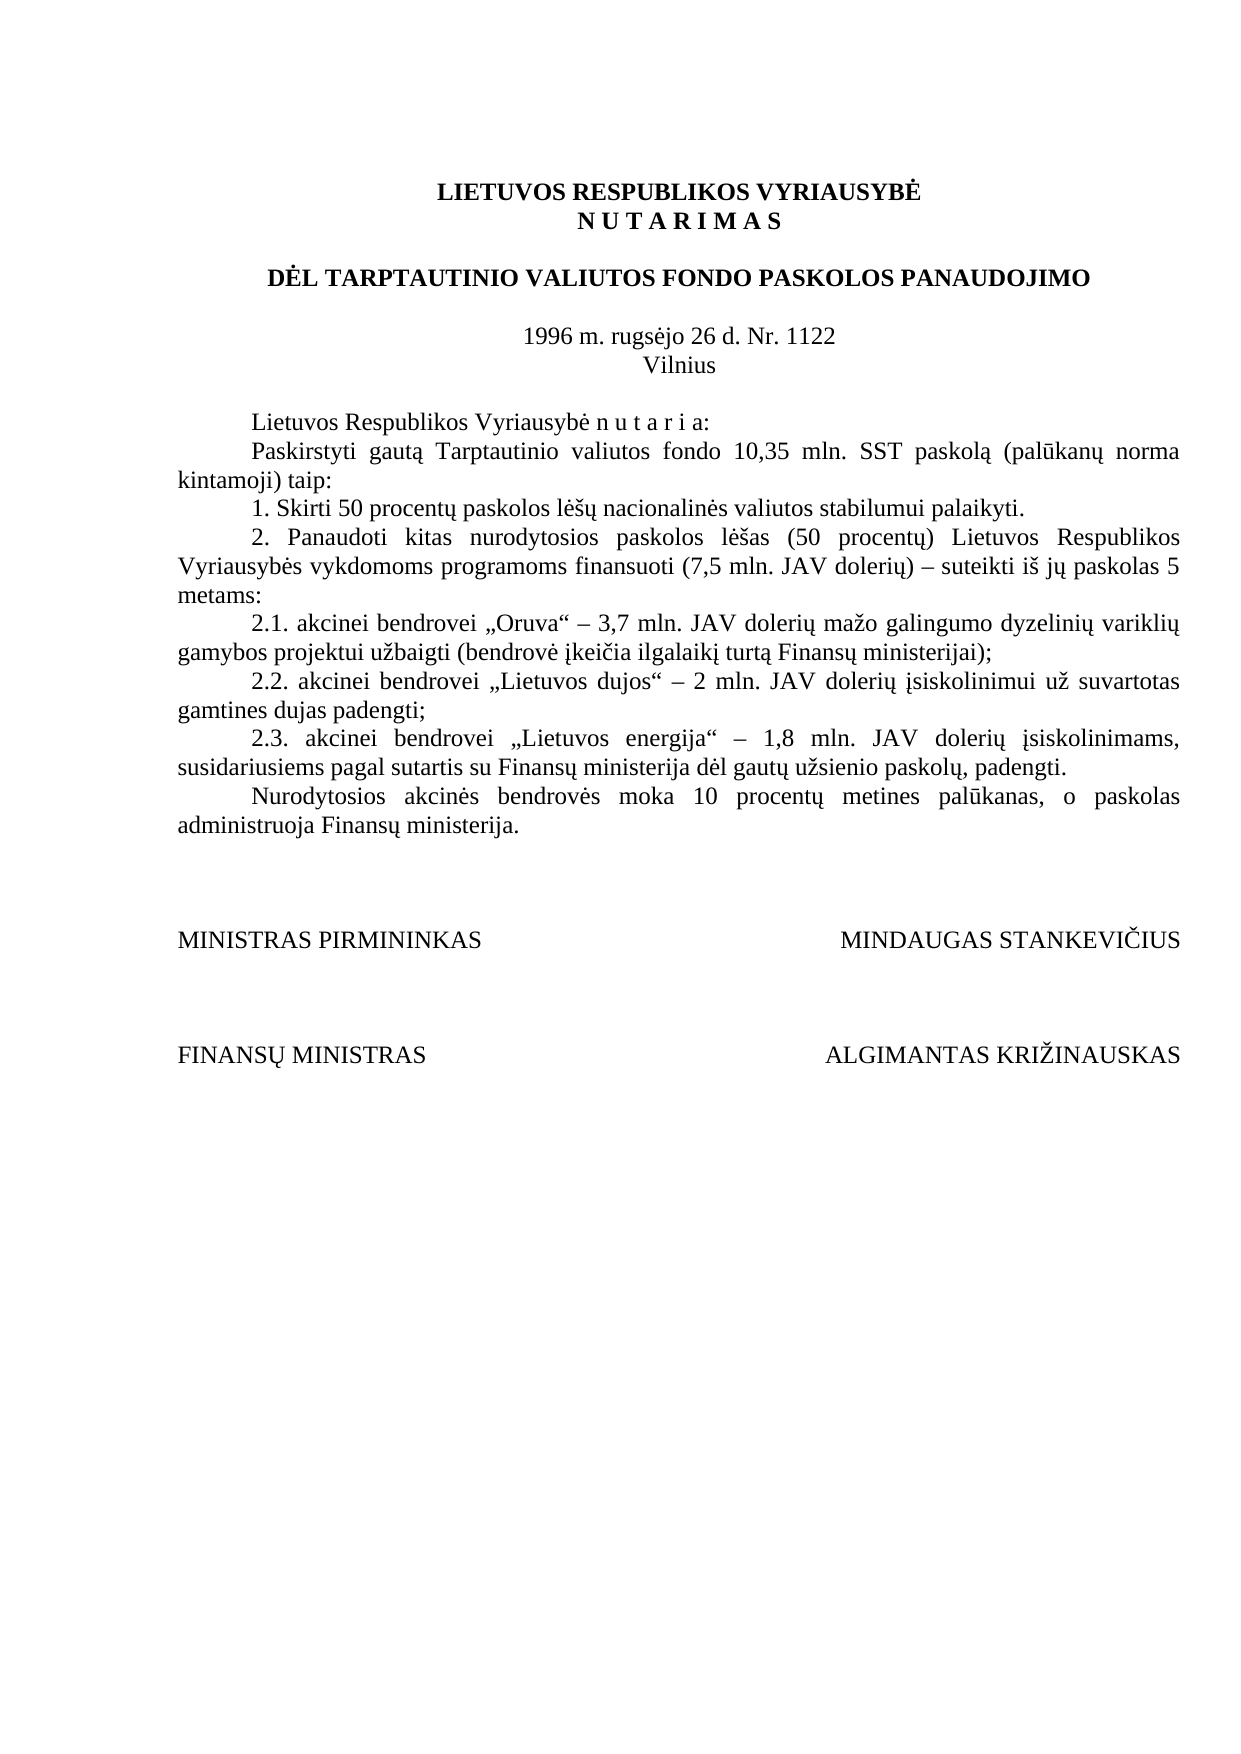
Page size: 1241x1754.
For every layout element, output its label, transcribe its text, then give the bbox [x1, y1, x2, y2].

text 2.3. akcinei bendrovei „Lietuvos energija“ – 1,8 mln. JAV dolerių įsiskolinimams, susidariusiems pagal sutartis su Finansų ministerija dėl gautų užsienio paskolų, padengti. [177, 723, 1181, 781]
text Nurodytosios akcinės bendrovės moka 10 procentų metines palūkanas, o paskolas administruoja Finansų ministerija. [177, 781, 1181, 838]
text 1. Skirti 50 procentų paskolos lėšų nacionalinės valiutos stabilumui palaikyti. [177, 493, 1181, 522]
text Vilnius [177, 350, 1181, 378]
text 2. Panaudoti kitas nurodytosios paskolos lėšas (50 procentų) Lietuvos Respublikos Vyriausybės vykdomoms programoms finansuoti (7,5 mln. JAV dolerių) – suteikti iš jų paskolas 5 metams: [177, 522, 1181, 608]
text 1996 m. rugsėjo 26 d. Nr. 1122 [177, 321, 1181, 350]
text LIETUVOS RESPUBLIKOS VYRIAUSYBĖ [177, 177, 1181, 206]
text MINISTRAS PIRMININKAS MINDAUGAS STANKEVIČIUS [177, 925, 1181, 953]
text FINANSŲ MINISTRAS ALGIMANTAS KRIŽINAUSKAS [177, 1040, 1181, 1068]
text N U T A R I M A S [177, 206, 1181, 235]
text Lietuvos Respublikos Vyriausybė nutaria: [177, 407, 1181, 436]
text DĖL TARPTAUTINIO VALIUTOS FONDO PASKOLOS PANAUDOJIMO [177, 263, 1181, 292]
text Paskirstyti gautą Tarptautinio valiutos fondo 10,35 mln. SST paskolą (palūkanų norma kintamoji) taip: [177, 436, 1181, 493]
text 2.2. akcinei bendrovei „Lietuvos dujos“ – 2 mln. JAV dolerių įsiskolinimui už suvartotas gamtines dujas padengti; [177, 666, 1181, 723]
text 2.1. akcinei bendrovei „Oruva“ – 3,7 mln. JAV dolerių mažo galingumo dyzelinių variklių gamybos projektui užbaigti (bendrovė įkeičia ilgalaikį turtą Finansų ministerijai); [177, 608, 1181, 666]
